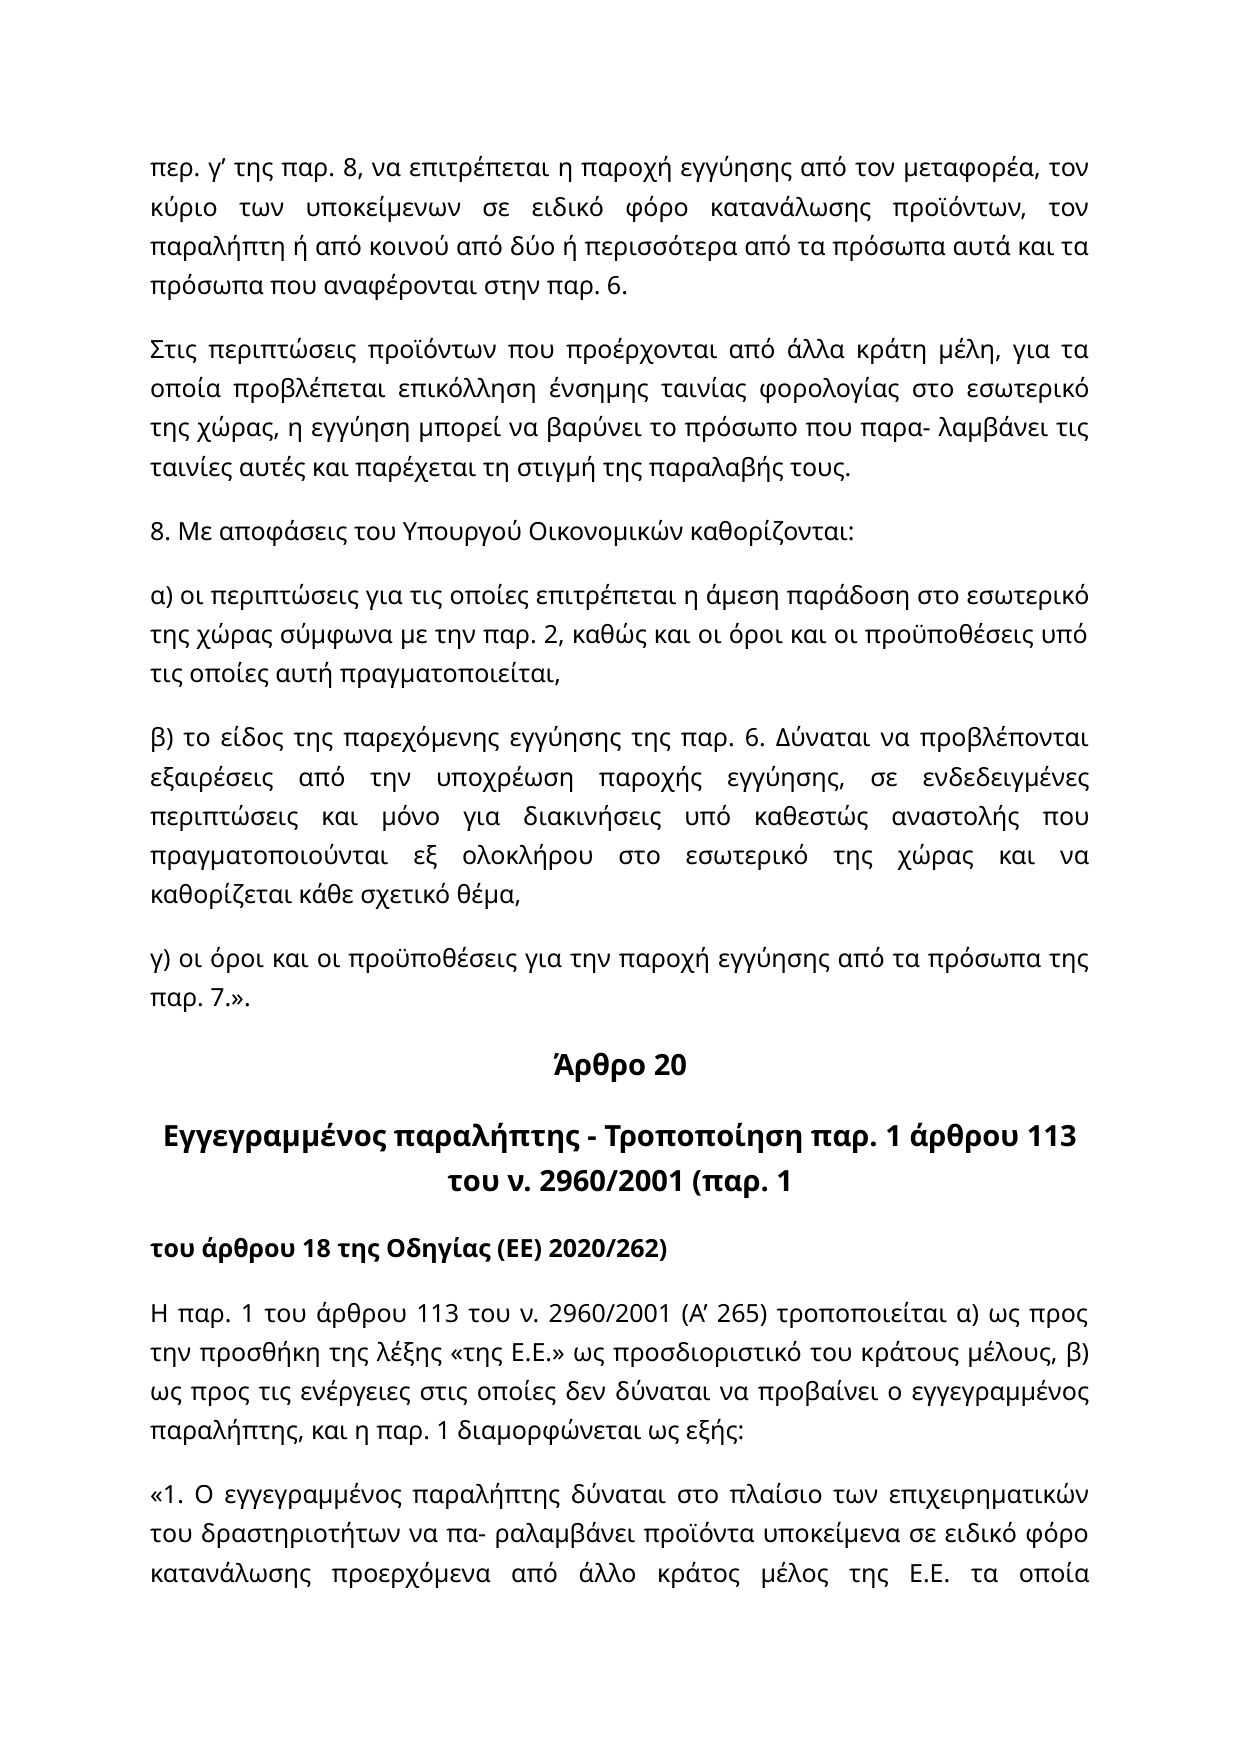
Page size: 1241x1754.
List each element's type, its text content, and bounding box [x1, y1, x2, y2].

text «1. Ο εγγεγραμμένος παραλήπτης δύναται στο πλαίσιο των επιχειρηματικών του δραστηριοτήτων να πα- ραλαμβάνει προϊόντα υποκείμενα σε ειδικό φόρο κατανάλωσης προερχόμενα από άλλο κράτος μέλος της Ε.Ε. τα οποία [150, 1477, 1090, 1589]
text α) οι περιπτώσεις για τις οποίες επιτρέπεται η άμεση παράδοση στο εσωτερικό της χώρας σύμφωνα με την παρ. 2, καθώς και οι όροι και οι προϋποθέσεις υπό τις οποίες αυτή πραγματοποιείται, [150, 577, 1090, 690]
text Η παρ. 1 του άρθρου 113 του ν. 2960/2001 (Α’ 265) τροποποιείται α) ως προς την προσθήκη της λέξης «της Ε.Ε.» ως προσδιοριστικό του κράτους μέλους, β) ως προς τις ενέργειες στις οποίες δεν δύναται να προβαίνει ο εγγεγραμμένος παραλήπτης, και η παρ. 1 διαμορφώνεται ως εξής: [150, 1295, 1090, 1447]
text γ) οι όροι και οι προϋποθέσεις για την παροχή εγγύησης από τα πρόσωπα της παρ. 7.». [150, 941, 1090, 1014]
subtitle Άρθρο 20 [150, 1044, 1090, 1084]
text περ. γ’ της παρ. 8, να επιτρέπεται η παροχή εγγύησης από τον μεταφορέα, τον κύριο των υποκείμενων σε ειδικό φόρο κατανάλωσης προϊόντων, τον παραλήπτη ή από κοινού από δύο ή περισσότερα από τα πρόσωπα αυτά και τα πρόσωπα που αναφέρονται στην παρ. 6. [150, 150, 1090, 302]
text του άρθρου 18 της Οδηγίας (ΕΕ) 2020/262) [150, 1231, 1090, 1265]
text β) το είδος της παρεχόμενης εγγύησης της παρ. 6. Δύναται να προβλέπονται εξαιρέσεις από την υποχρέωση παροχής εγγύησης, σε ενδεδειγμένες περιπτώσεις και μόνο για διακινήσεις υπό καθεστώς αναστολής που πραγματοποιούνται εξ ολοκλήρου στο εσωτερικό της χώρας και να καθορίζεται κάθε σχετικό θέμα, [150, 720, 1090, 911]
subtitle Εγγεγραμμένος παραλήπτης - Τροποποίηση παρ. 1 άρθρου 113 του ν. 2960/2001 (παρ. 1 [150, 1115, 1090, 1200]
text Στις περιπτώσεις προϊόντων που προέρχονται από άλλα κράτη μέλη, για τα οποία προβλέπεται επικόλληση ένσημης ταινίας φορολογίας στο εσωτερικό της χώρας, η εγγύηση μπορεί να βαρύνει το πρόσωπο που παρα- λαμβάνει τις ταινίες αυτές και παρέχεται τη στιγμή της παραλαβής τους. [150, 332, 1090, 483]
text 8. Με αποφάσεις του Υπουργού Οικονομικών καθορίζονται: [150, 513, 1090, 547]
